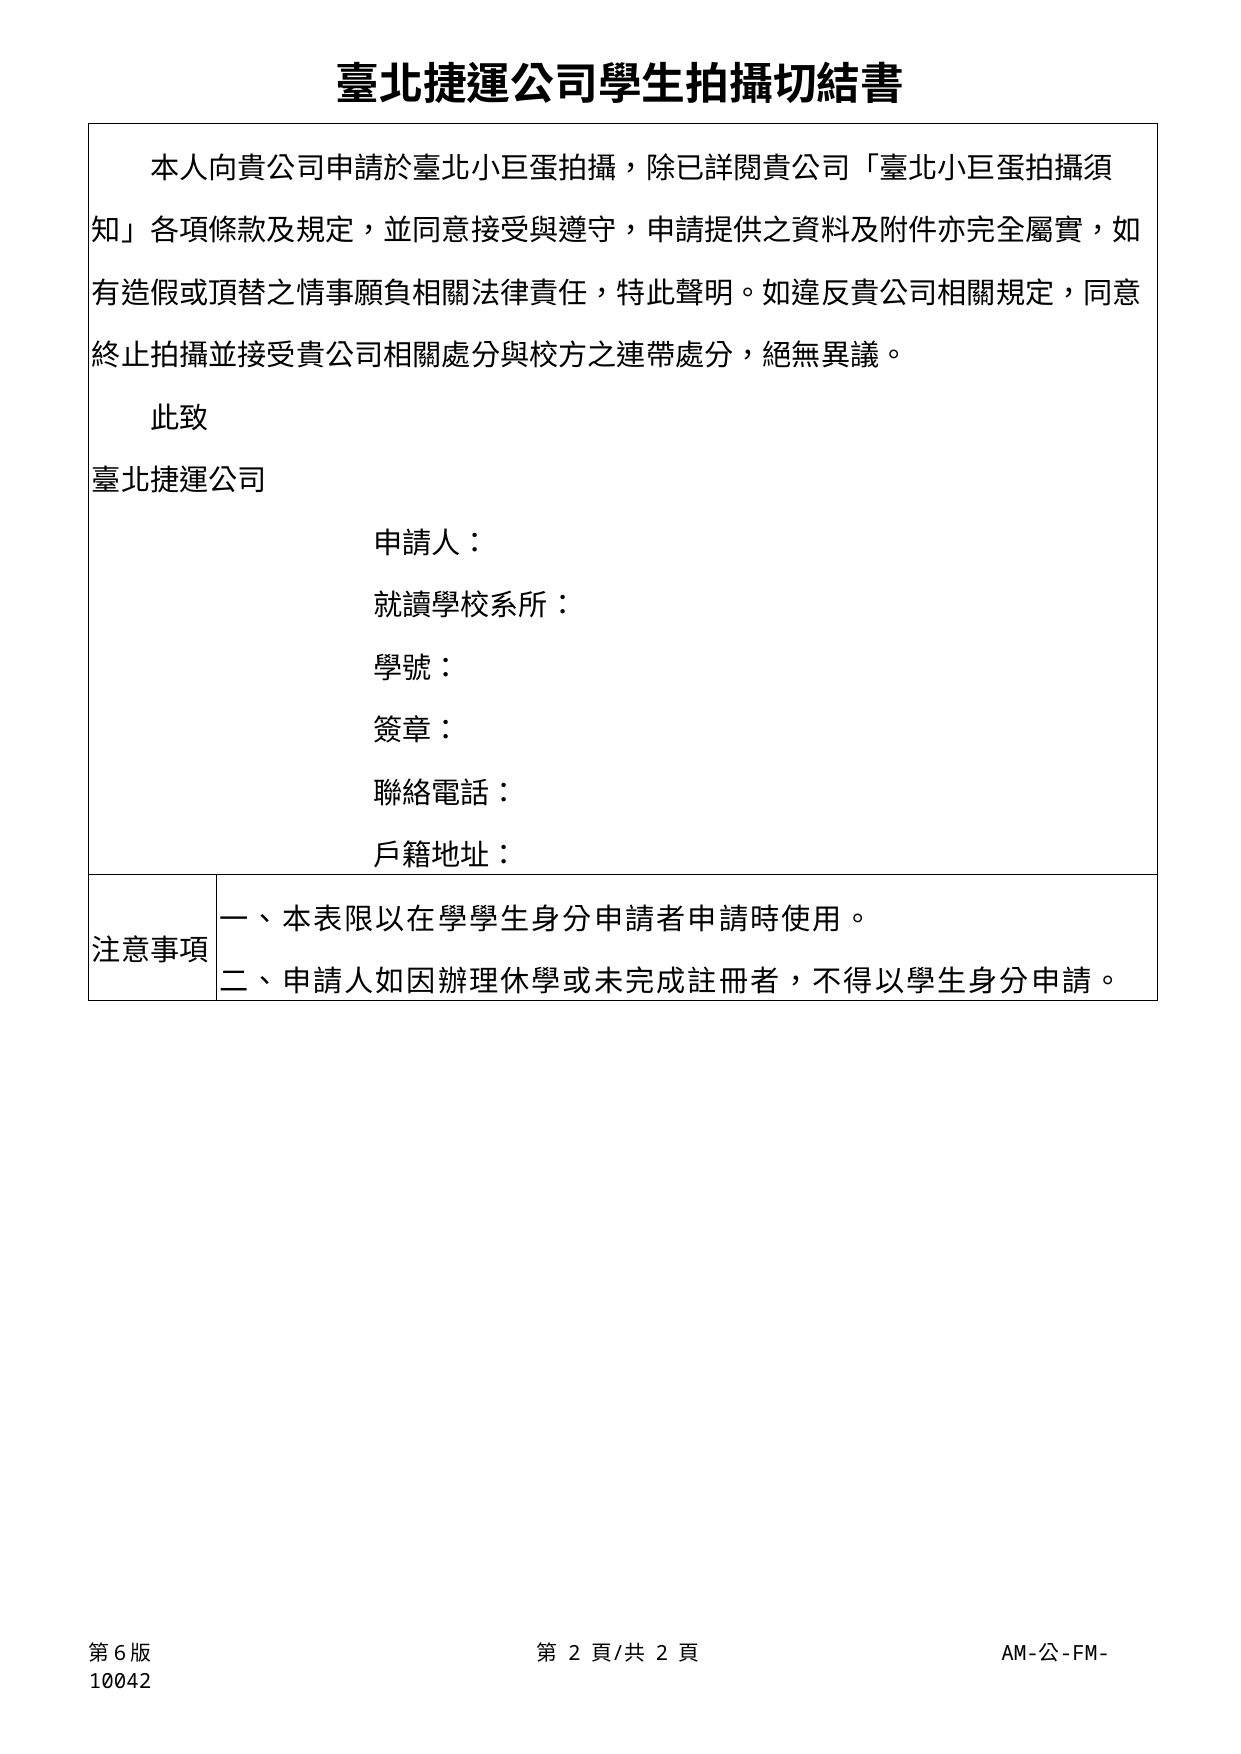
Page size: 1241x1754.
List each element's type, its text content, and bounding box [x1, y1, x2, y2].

table_cell 注意事項 [89, 875, 216, 1000]
table_cell 本人向貴公司申請於臺北小巨蛋拍攝，除已詳閱貴公司「臺北小巨蛋拍攝須知」各項條款及規定，並同意接受與遵守，申請提供之資料及附件亦完全屬實，如有造假或頂替之情事願負相關法律責任，特此聲明。如違反貴公司相關規定，同意終止拍攝並接受貴公司相關處分與校方之連帶處分，絕無異議。 此致 臺北捷運公司 申請人： 就讀學校系所： 學號： 簽章： 聯絡電話： 戶籍地址： [89, 124, 1157, 874]
table_cell 一、本表限以在學學生身分申請者申請時使用。 二、申請人如因辦理休學或未完成註冊者，不得以學生身分申請。 [217, 875, 1157, 1000]
